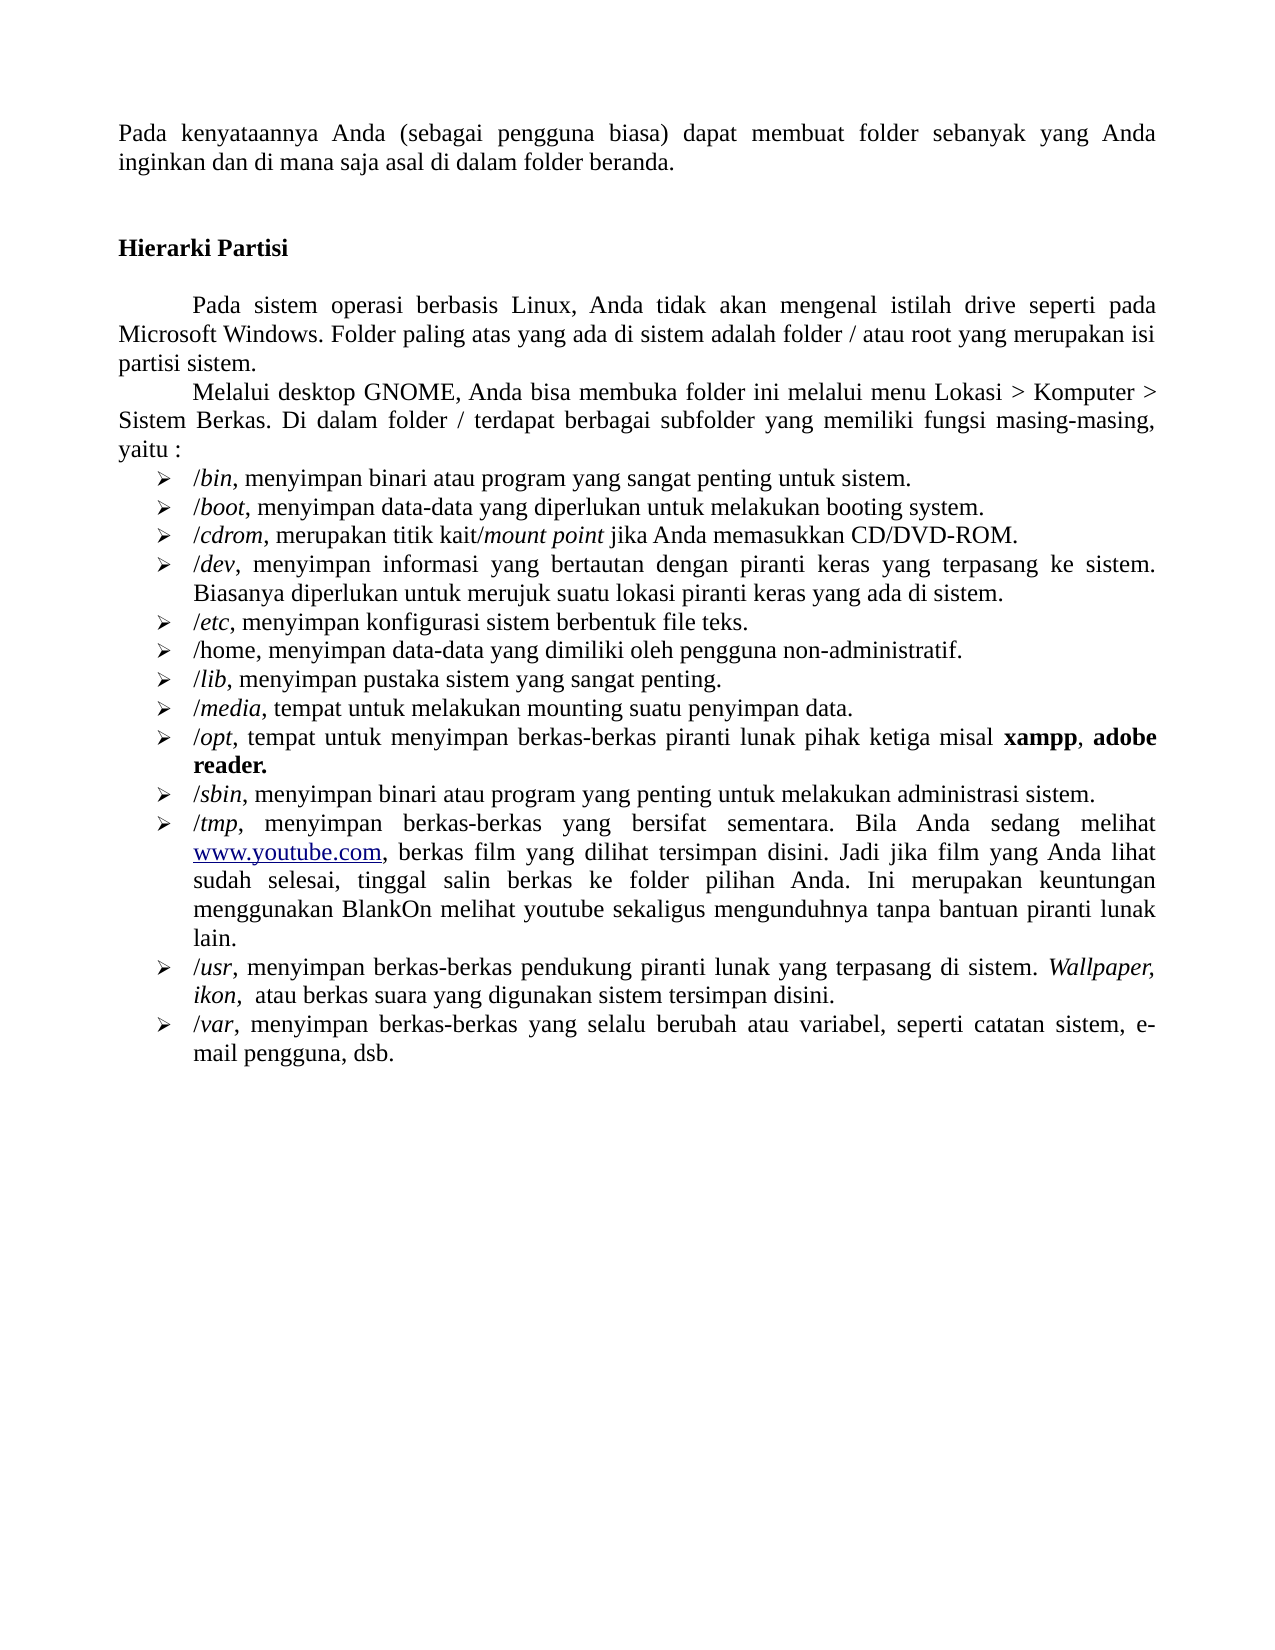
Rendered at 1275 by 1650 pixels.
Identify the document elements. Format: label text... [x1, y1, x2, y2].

list /sbin, menyimpan binari atau program yang penting untuk melakukan administrasi sistem. [156, 779, 1157, 808]
text Hierarki Partisi [118, 233, 1157, 262]
text Pada kenyataannya Anda (sebagai pengguna biasa) dapat membuat folder sebanyak yang Anda inginkan dan di mana saja asal di dalam folder beranda. [118, 118, 1157, 176]
list /tmp, menyimpan berkas-berkas yang bersifat sementara. Bila Anda sedang melihat www.youtube.com, berkas film yang dilihat tersimpan disini. Jadi jika film yang Anda lihat sudah selesai, tinggal salin berkas ke folder pilihan Anda. Ini merupakan keuntungan menggunakan BlankOn melihat youtube sekaligus mengunduhnya tanpa bantuan piranti lunak lain. [156, 808, 1157, 952]
list /lib, menyimpan pustaka sistem yang sangat penting. [156, 664, 1157, 693]
list /dev, menyimpan informasi yang bertautan dengan piranti keras yang terpasang ke sistem. Biasanya diperlukan untuk merujuk suatu lokasi piranti keras yang ada di sistem. [156, 549, 1157, 607]
list /home, menyimpan data-data yang dimiliki oleh pengguna non-administratif. [156, 636, 1157, 664]
list /media, tempat untuk melakukan mounting suatu penyimpan data. [156, 693, 1157, 722]
list /var, menyimpan berkas-berkas yang selalu berubah atau variabel, seperti catatan sistem, e- mail pengguna, dsb. [156, 1009, 1157, 1067]
text Melalui desktop GNOME, Anda bisa membuka folder ini melalui menu Lokasi > Komputer > Sistem Berkas. Di dalam folder / terdapat berbagai subfolder yang memiliki fungsi masing-masing, yaitu : [118, 377, 1157, 463]
text Pada sistem operasi berbasis Linux, Anda tidak akan mengenal istilah drive seperti pada Microsoft Windows. Folder paling atas yang ada di sistem adalah folder / atau root yang merupakan isi partisi sistem. [118, 291, 1157, 377]
list /bin, menyimpan binari atau program yang sangat penting untuk sistem. [156, 463, 1157, 492]
list /opt, tempat untuk menyimpan berkas-berkas piranti lunak pihak ketiga misal xampp, adobe reader. [156, 722, 1157, 779]
list /cdrom, merupakan titik kait/mount point jika Anda memasukkan CD/DVD-ROM. [156, 521, 1157, 549]
list /etc, menyimpan konfigurasi sistem berbentuk file teks. [156, 607, 1157, 636]
list /boot, menyimpan data-data yang diperlukan untuk melakukan booting system. [156, 492, 1157, 521]
list /usr, menyimpan berkas-berkas pendukung piranti lunak yang terpasang di sistem. Wallpaper, ikon, atau berkas suara yang digunakan sistem tersimpan disini. [156, 952, 1157, 1009]
